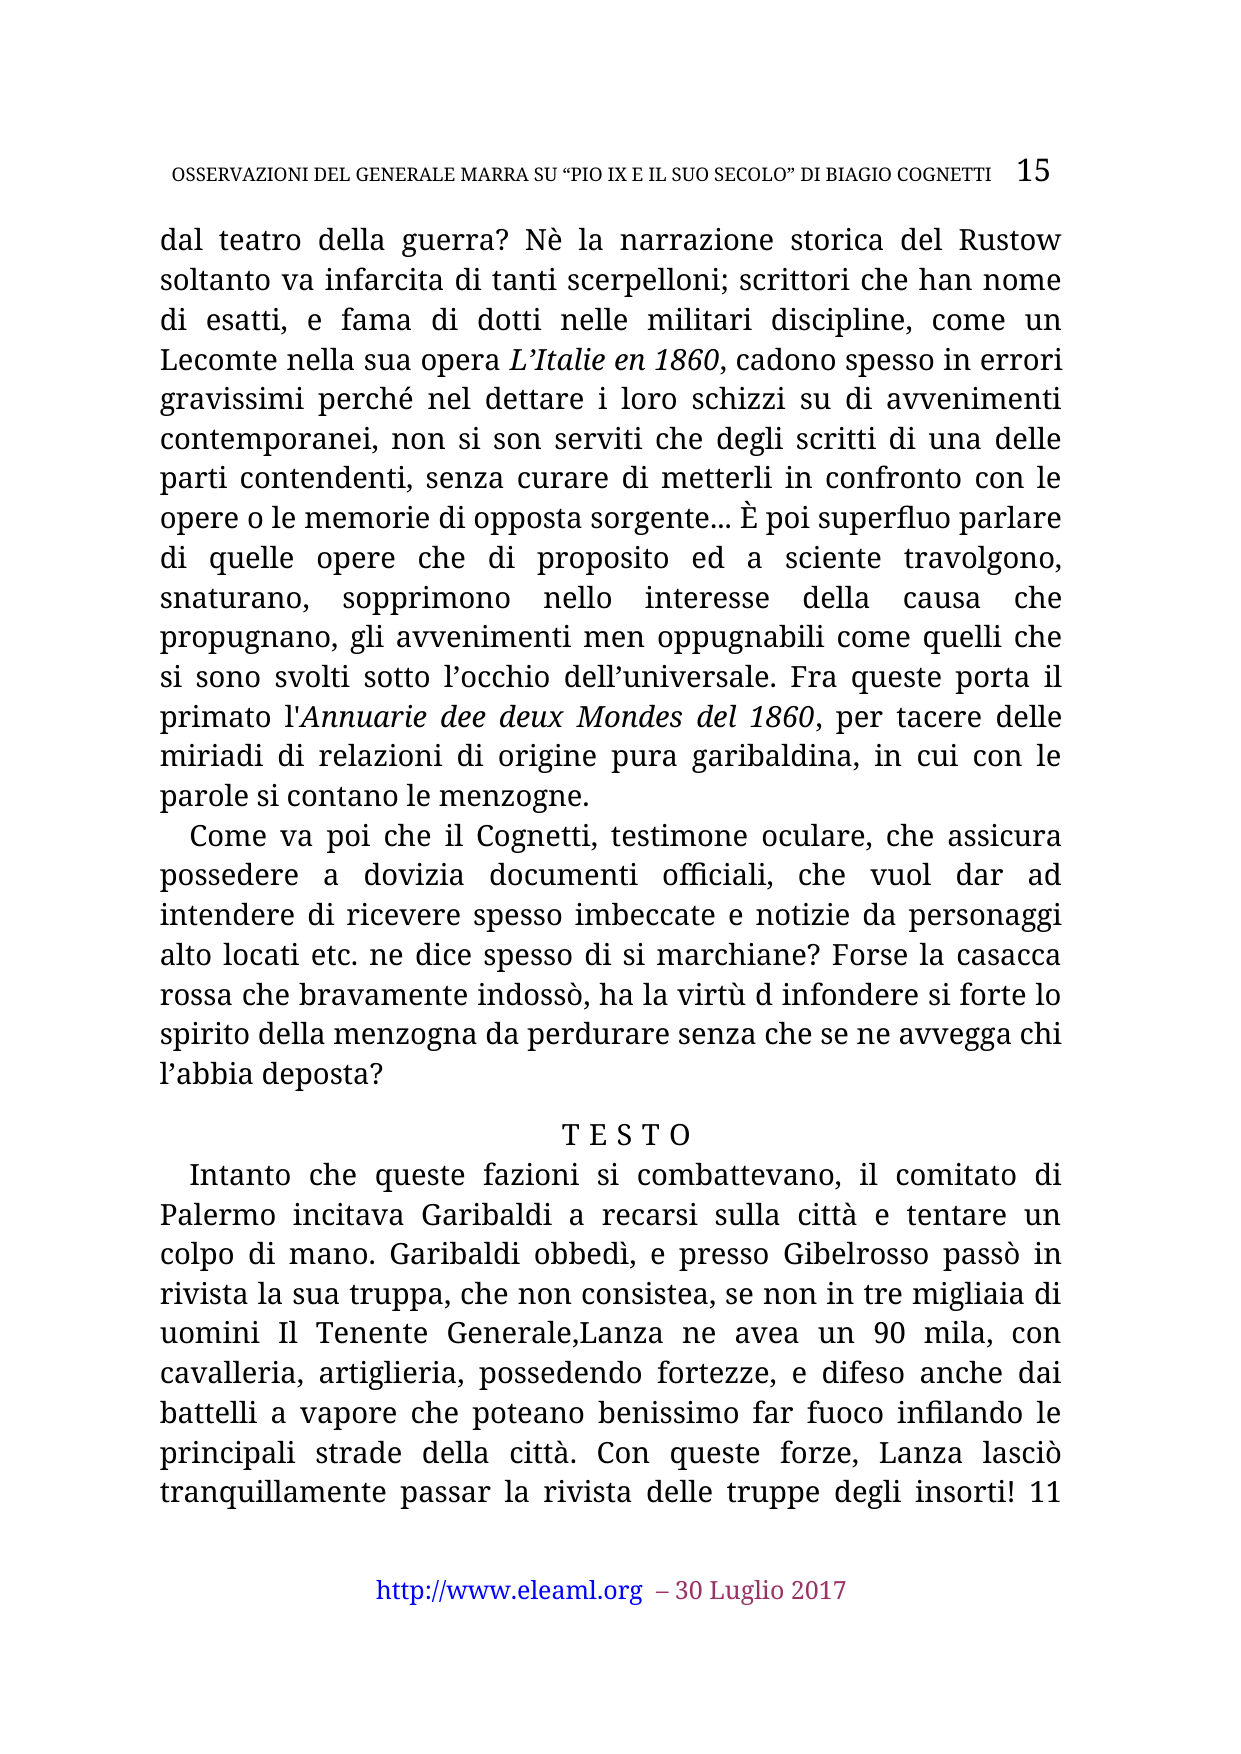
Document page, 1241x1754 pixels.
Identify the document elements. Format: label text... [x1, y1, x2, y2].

text dal teatro della guerra? Nè la narrazione storica del Rustow soltanto va infarcita di tanti scerpelloni; scrittori che han nome di esatti, e fama di dotti nelle militari discipline, come un Lecomte nella sua opera L’Italie en 1860, cadono spesso in errori gravissimi perché nel dettare i loro schizzi su di avvenimenti contemporanei, non si son serviti che degli scritti di una delle parti contendenti, senza curare di metterli in confronto con le opere o le memorie di opposta sorgente... È poi superfluo parlare di quelle opere che di proposito ed a sciente travolgono, snaturano, sopprimono nello interesse della causa che propugnano, gli avvenimenti men oppugnabili come quelli che si sono svolti sotto l’occhio dell’universale. Fra queste porta il primato l'Annuarie dee deux Mondes del 1860, per tacere delle miriadi di relazioni di origine pura garibaldina, in cui con le parole si contano le menzogne. [159, 220, 1063, 815]
text TESTO [159, 1114, 1063, 1154]
text Intanto che queste fazioni si combattevano, il comitato di Palermo incitava Garibaldi a recarsi sulla città e tentare un colpo di mano. Garibaldi obbedì, e presso Gibelrosso passò in rivista la sua truppa, che non consistea, se non in tre migliaia di uomini Il Tenente Generale,Lanza ne avea un 90 mila, con cavalleria, artiglieria, possedendo fortezze, e difeso anche dai battelli a vapore che poteano benissimo far fuoco infilando le principali strade della città. Con queste forze, Lanza lasciò tranquillamente passar la rivista delle truppe degli insorti! 11 [159, 1154, 1063, 1511]
text Come va poi che il Cognetti, testimone oculare, che assicura possedere a dovizia documenti officiali, che vuol dar ad intendere di ricevere spesso imbeccate e notizie da personaggi alto locati etc. ne dice spesso di si marchiane? Forse la casacca rossa che bravamente indossò, ha la virtù d infondere si forte lo spirito della menzogna da perdurare senza che se ne avvegga chi l’abbia deposta? [159, 815, 1063, 1093]
